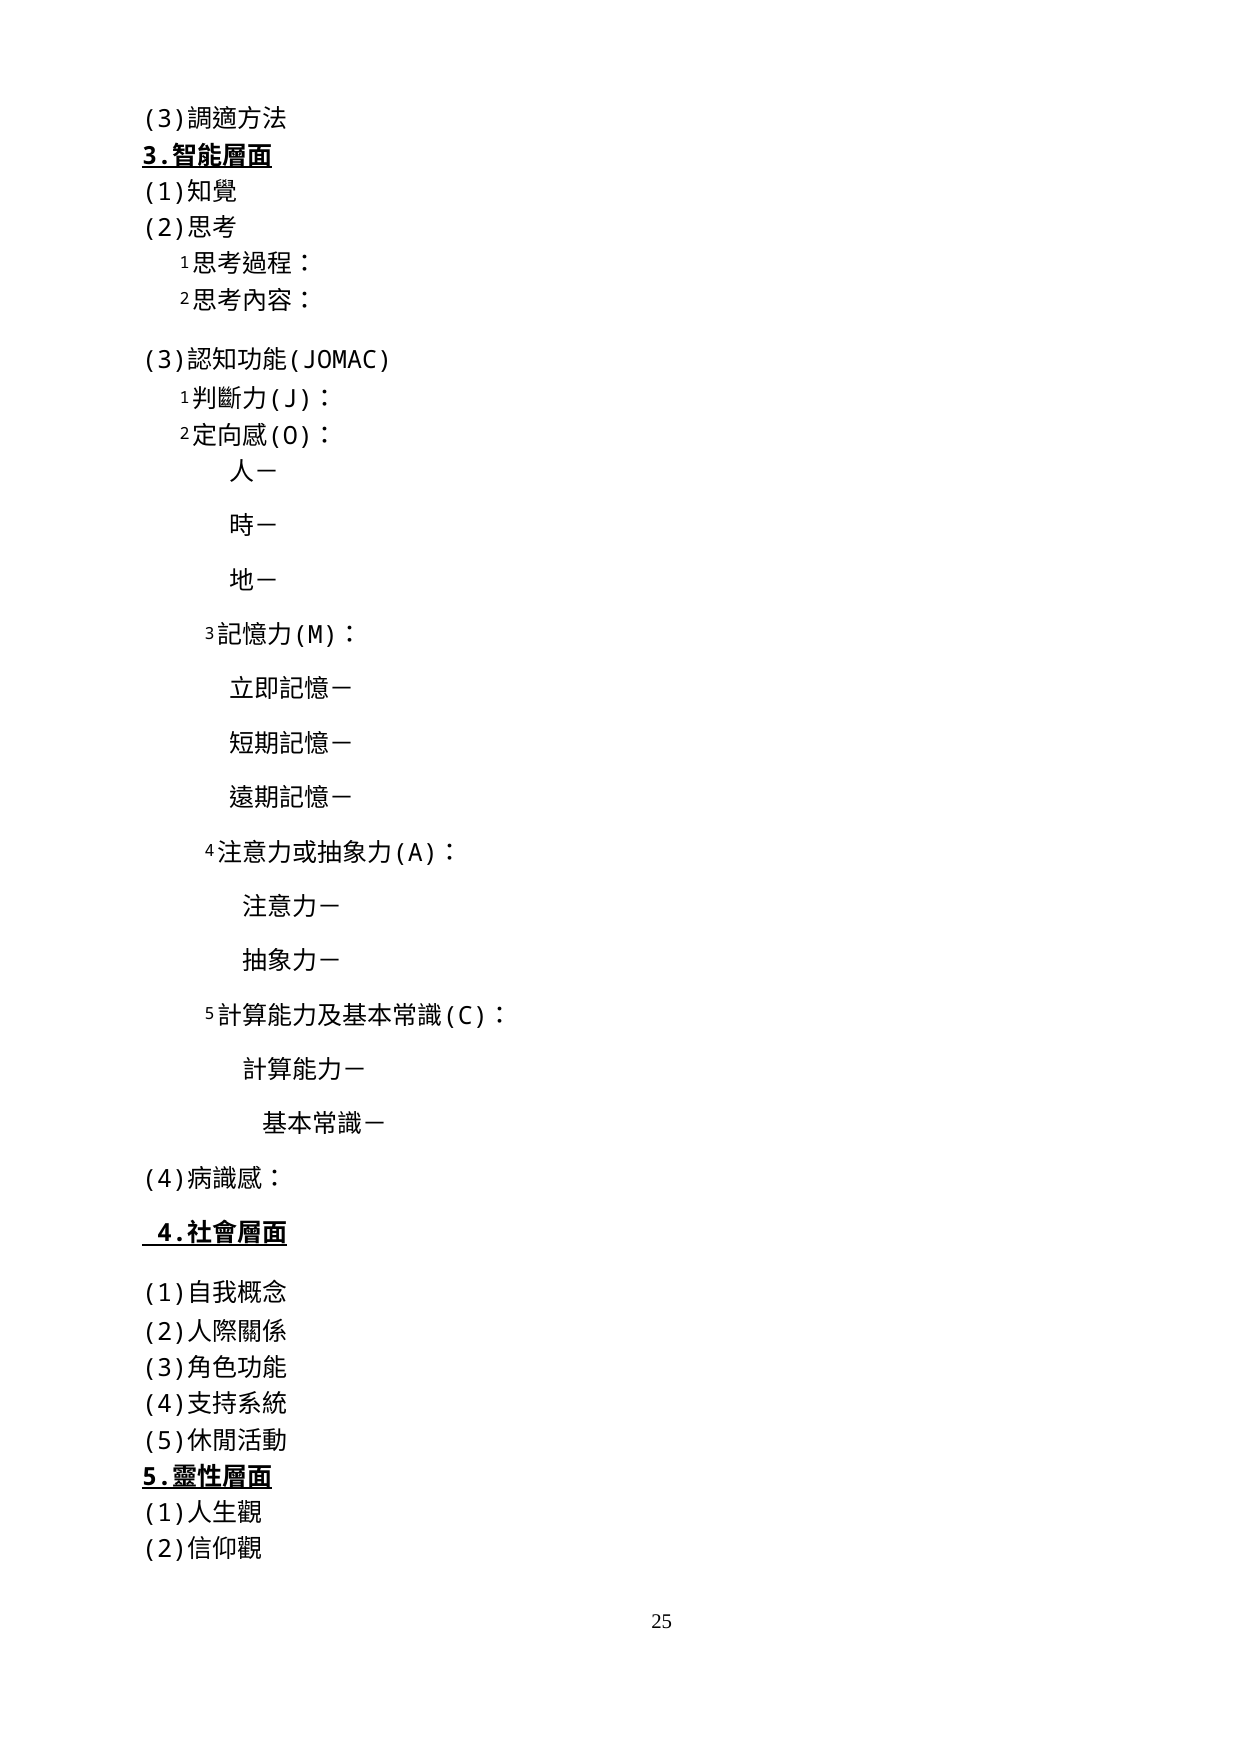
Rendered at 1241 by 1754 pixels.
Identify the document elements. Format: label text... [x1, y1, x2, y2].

text 4注意力或抽象力(A)： [142, 832, 1181, 868]
text 2定向感(O)： [142, 415, 1181, 451]
text 3.智能層面 [142, 135, 1181, 171]
list 計算能力－ [142, 1049, 1181, 1086]
list (2)人際關係 [142, 1311, 1181, 1348]
list 短期記憶－ [142, 723, 1181, 759]
list 5.靈性層面 [142, 1456, 1181, 1493]
text 2思考內容： [142, 280, 1181, 316]
list 1思考過程： [142, 244, 1181, 280]
text (1)人生觀 [142, 1493, 1181, 1529]
text (3)認知功能(JOMAC) [142, 316, 1181, 379]
list 立即記憶－ [142, 669, 1181, 705]
list (4)支持系統 [142, 1384, 1181, 1420]
text (1)自我概念 [142, 1249, 1181, 1311]
text 1判斷力(J)： [142, 379, 1181, 415]
text (2)信仰觀 [142, 1529, 1181, 1565]
list 基本常識－ [142, 1104, 1181, 1140]
list 抽象力－ [142, 941, 1181, 977]
text (3)調適方法 [142, 99, 1181, 135]
text 3記憶力(M)： [142, 614, 1181, 651]
list 遠期記憶－ [142, 778, 1181, 814]
list 地－ [142, 560, 1181, 596]
list 人－ [142, 451, 1181, 488]
list 時－ [142, 506, 1181, 542]
list 注意力－ [142, 886, 1181, 923]
text (4)病識感： [142, 1158, 1181, 1194]
list (5)休閒活動 [142, 1420, 1181, 1456]
text 5計算能力及基本常識(C)： [142, 995, 1181, 1031]
list (1)知覺 [142, 171, 1181, 208]
list 4.社會層面 [142, 1213, 1181, 1249]
list (3)角色功能 [142, 1348, 1181, 1384]
list (2)思考 [142, 208, 1181, 244]
